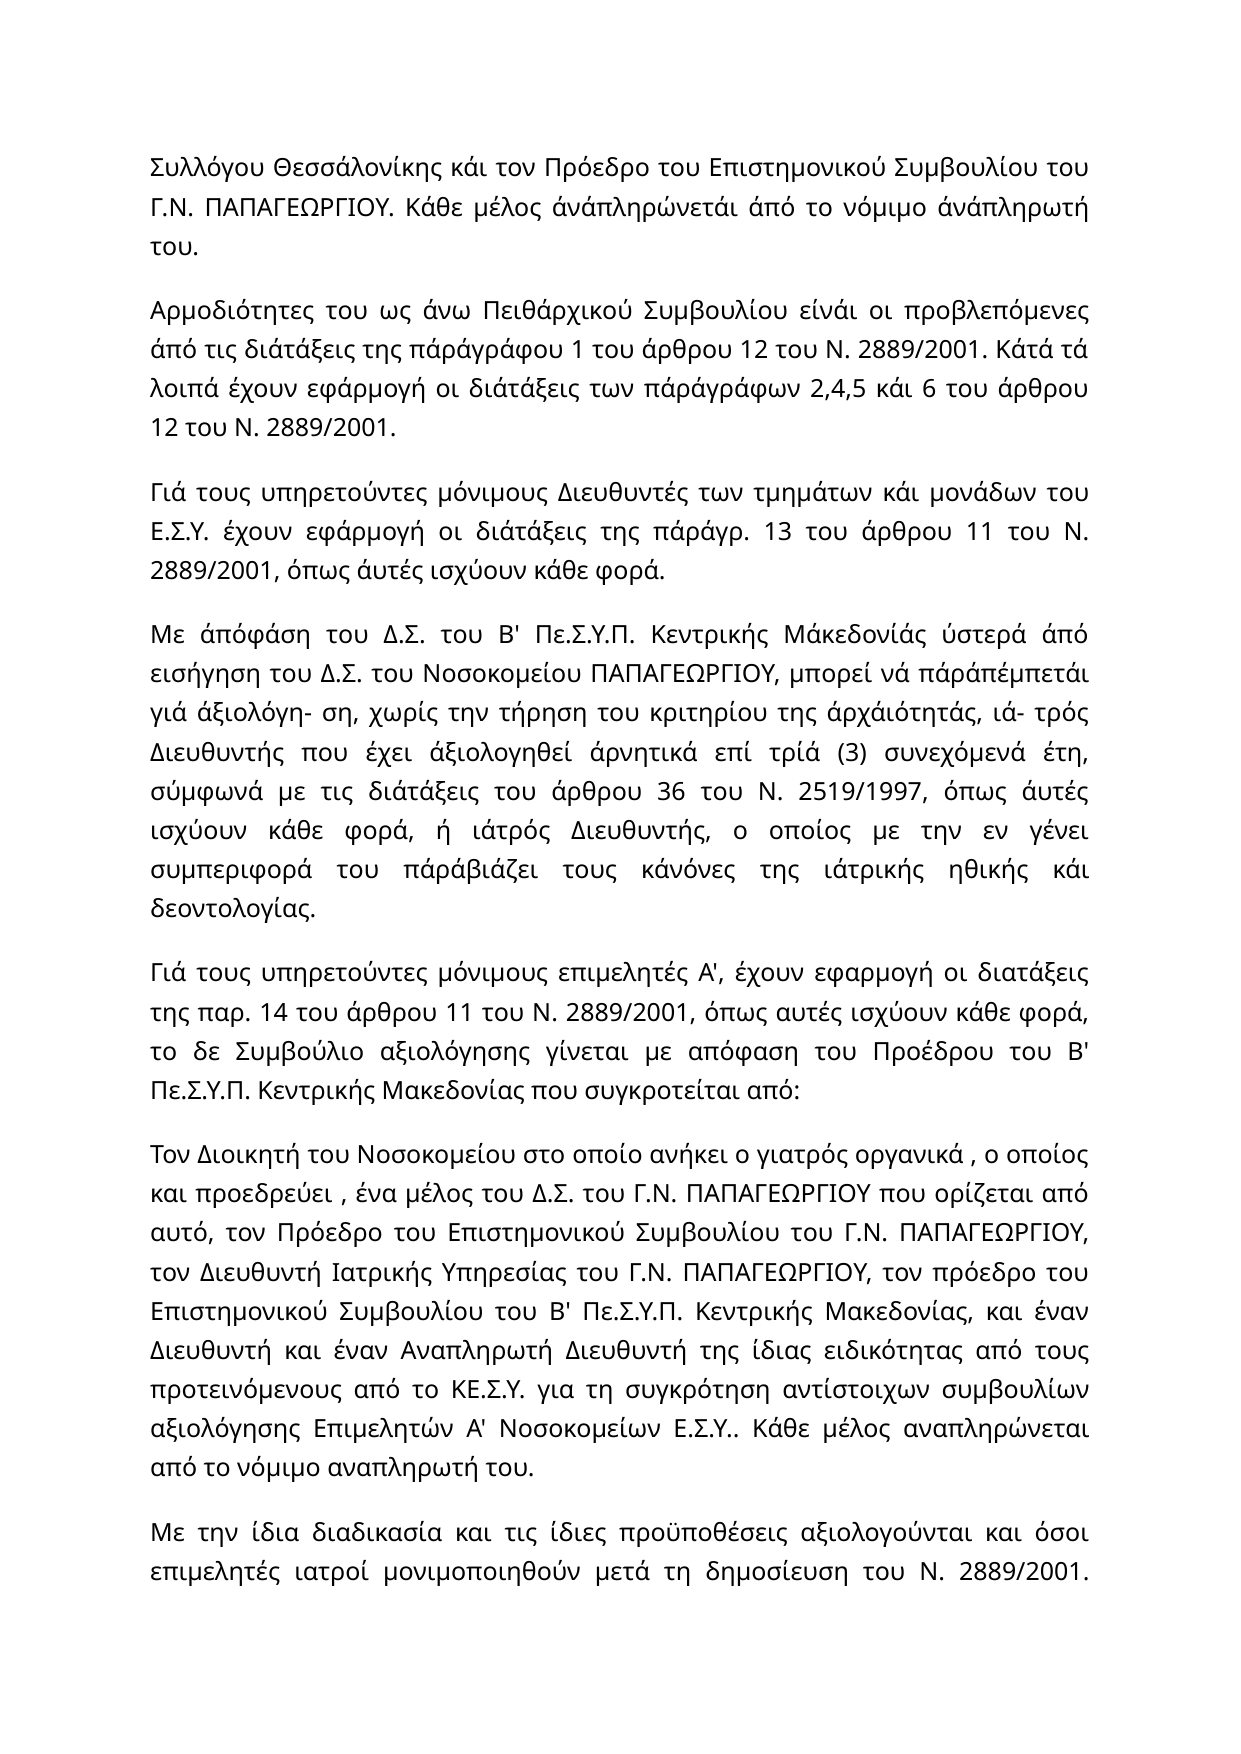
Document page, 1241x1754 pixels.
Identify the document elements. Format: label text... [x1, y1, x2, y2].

text Γιά τους υπηρετούντες μόνιμους Διευθυντές των τμημάτων κάι μονάδων του Ε.Σ.Υ. έχουν εφάρμογή οι διάτάξεις της πάράγρ. 13 του άρθρου 11 του Ν. 2889/2001, όπως άυτές ισχύουν κάθε φορά. [150, 474, 1090, 587]
text Συλλόγου Θεσσάλονίκης κάι τον Πρόεδρο του Επιστημονικού Συμβουλίου του Γ.Ν. ΠΑΠΑΓΕΩΡΓΙΟΥ. Κάθε μέλος άνάπληρώνετάι άπό το νόμιμο άνάπληρωτή του. [150, 150, 1090, 262]
text Αρμοδιότητες του ως άνω Πειθάρχικού Συμβουλίου είνάι οι προβλεπόμενες άπό τις διάτάξεις της πάράγράφου 1 του άρθρου 12 του Ν. 2889/2001. Κάτά τά λοιπά έχουν εφάρμογή οι διάτάξεις των πάράγράφων 2,4,5 κάι 6 του άρθρου 12 του Ν. 2889/2001. [150, 292, 1090, 444]
text Τον Διοικητή του Νοσοκομείου στο οποίο ανήκει ο γιατρός οργανικά , ο οποίος και προεδρεύει , ένα μέλος του Δ.Σ. του Γ.Ν. ΠΑΠΑΓΕΩΡΓΙΟΥ που ορίζεται από αυτό, τον Πρόεδρο του Επιστημονικού Συμβουλίου του Γ.Ν. ΠΑΠΑΓΕΩΡΓΙΟΥ, τον Διευθυντή Ιατρικής Υπηρεσίας του Γ.Ν. ΠΑΠΑΓΕΩΡΓΙΟΥ, τον πρόεδρο του Επιστημονικού Συμβουλίου του Β' Πε.Σ.Υ.Π. Κεντρικής Μακεδονίας, και έναν Διευθυντή και έναν Αναπληρωτή Διευθυντή της ίδιας ειδικότητας από τους προτεινόμενους από το ΚΕ.Σ.Υ. για τη συγκρότηση αντίστοιχων συμβουλίων αξιολόγησης Επιμελητών Α' Νοσοκομείων Ε.Σ.Υ.. Κάθε μέλος αναπληρώνεται από το νόμιμο αναπληρωτή του. [150, 1137, 1090, 1484]
text Γιά τους υπηρετούντες μόνιμους επιμελητές Α', έχουν εφαρμογή οι διατάξεις της παρ. 14 του άρθρου 11 του Ν. 2889/2001, όπως αυτές ισχύουν κάθε φορά, το δε Συμβούλιο αξιολόγησης γίνεται με απόφαση του Προέδρου του Β' Πε.Σ.Υ.Π. Κεντρικής Μακεδονίας που συγκροτείται από: [150, 955, 1090, 1107]
text Με την ίδια διαδικασία και τις ίδιες προϋποθέσεις αξιολογούνται και όσοι επιμελητές ιατροί μονιμοποιηθούν μετά τη δημοσίευση του Ν. 2889/2001. [150, 1514, 1090, 1587]
text Με άπόφάση του Δ.Σ. του Β' Πε.Σ.Υ.Π. Κεντρικής Μάκεδονίάς ύστερά άπό εισήγηση του Δ.Σ. του Νοσοκομείου ΠΑΠΑΓΕΩΡΓΙΟΥ, μπορεί νά πάράπέμπετάι γιά άξιολόγη- ση, χωρίς την τήρηση του κριτηρίου της άρχάιότητάς, ιά- τρός Διευθυντής που έχει άξιολογηθεί άρνητικά επί τρίά (3) συνεχόμενά έτη, σύμφωνά με τις διάτάξεις του άρθρου 36 του Ν. 2519/1997, όπως άυτές ισχύουν κάθε φορά, ή ιάτρός Διευθυντής, ο οποίος με την εν γένει συμπεριφορά του πάράβιάζει τους κάνόνες της ιάτρικής ηθικής κάι δεοντολογίας. [150, 617, 1090, 925]
